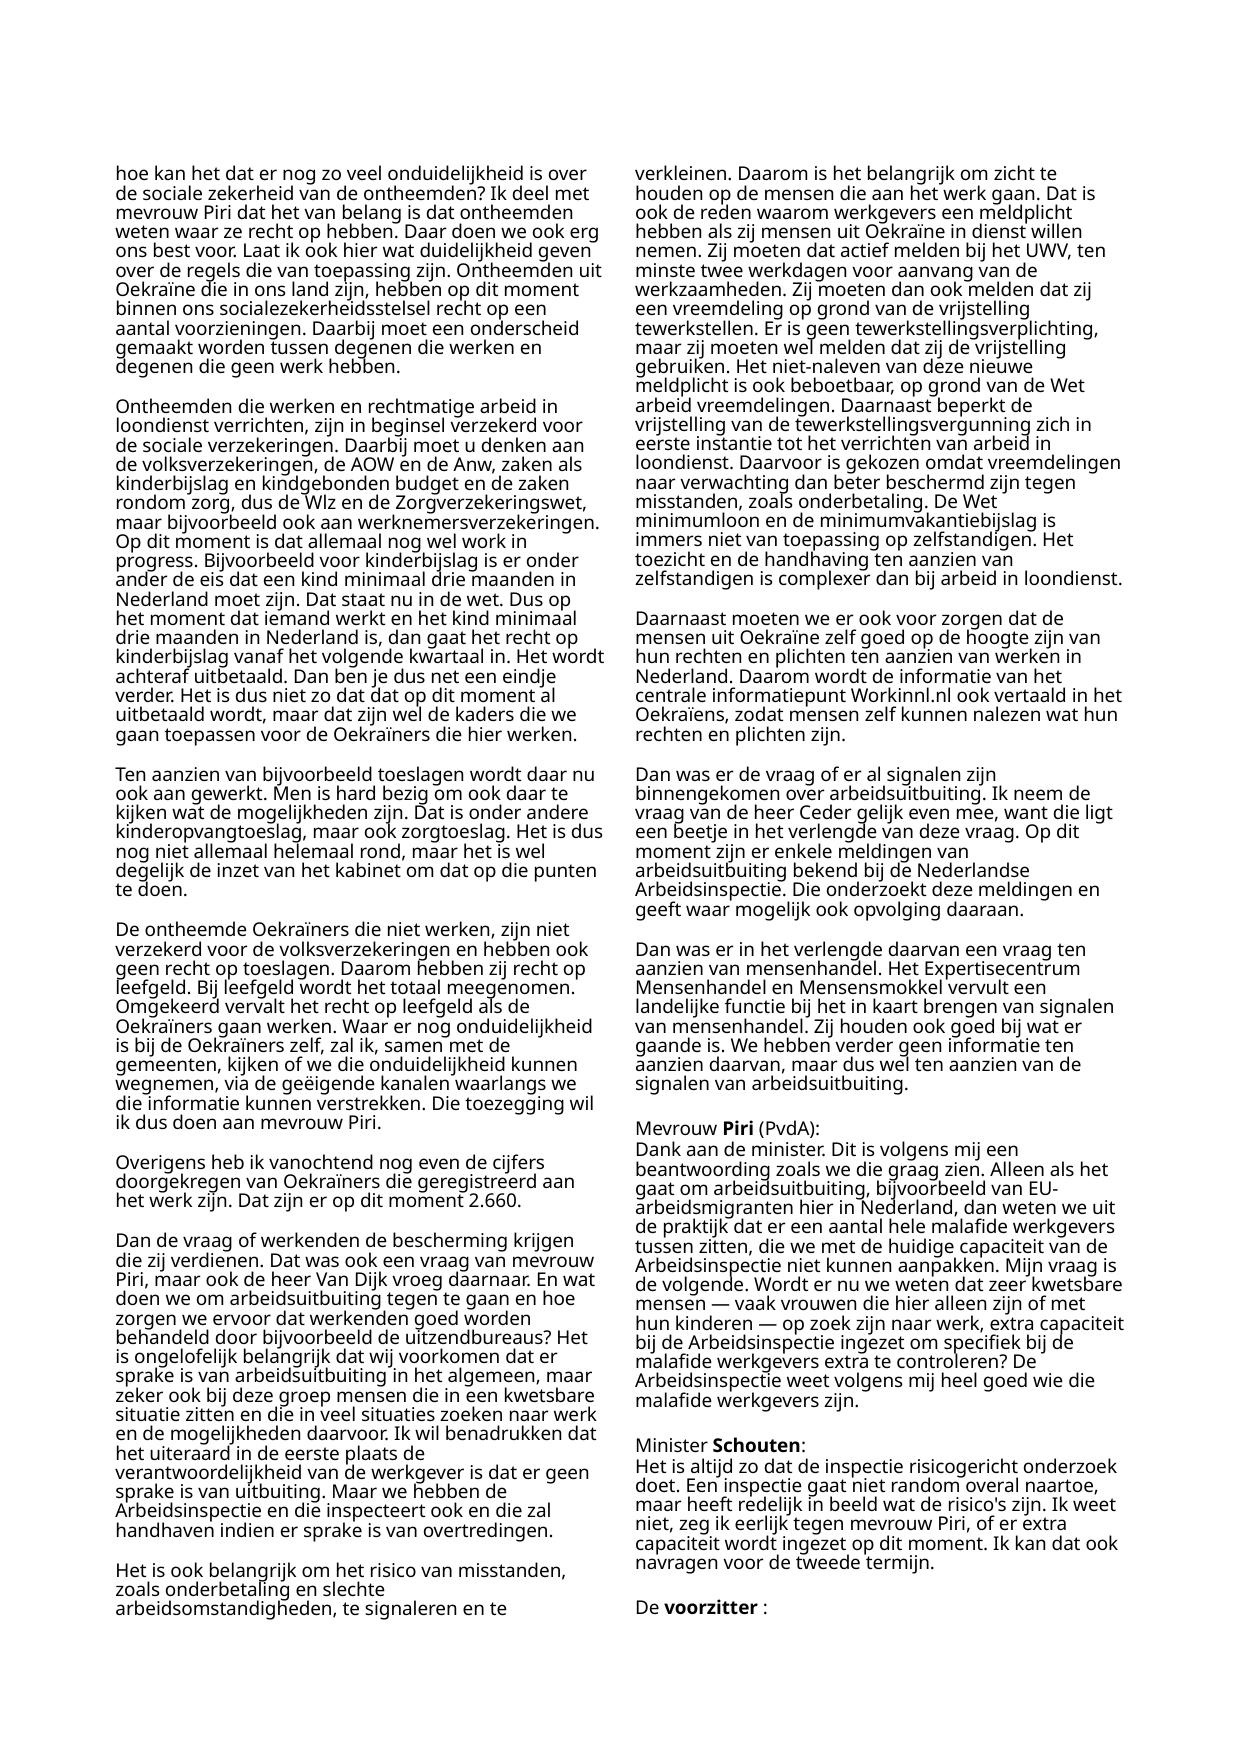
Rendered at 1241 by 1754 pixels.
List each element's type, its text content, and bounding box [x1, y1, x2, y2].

text Dan was er in het verlengde daarvan een vraag ten aanzien van mensenhandel. Het Expertisecentrum Mensenhandel en Mensensmokkel vervult een landelijke functie bij het in kaart brengen van signalen van mensenhandel. Zij houden ook goed bij wat er gaande is. We hebben verder geen informatie ten aanzien daarvan, maar dus wel ten aanzien van de signalen van arbeidsuitbuiting. [635, 941, 1125, 1095]
text Het is altijd zo dat de inspectie risicogericht onderzoek doet. Een inspectie gaat niet random overal naartoe, maar heeft redelijk in beeld wat de risico's zijn. Ik weet niet, zeg ik eerlijk tegen mevrouw Piri, of er extra capaciteit wordt ingezet op dit moment. Ik kan dat ook navragen voor de tweede termijn. [635, 1458, 1125, 1573]
text Dan de vraag of werkenden de bescherming krijgen die zij verdienen. Dat was ook een vraag van mevrouw Piri, maar ook de heer Van Dijk vroeg daarnaar. En wat doen we om arbeidsuitbuiting tegen te gaan en hoe zorgen we ervoor dat werkenden goed worden behandeld door bijvoorbeeld de uitzendbureaus? Het is ongelofelijk belangrijk dat wij voorkomen dat er sprake is van arbeidsuitbuiting in het algemeen, maar zeker ook bij deze groep mensen die in een kwetsbare situatie zitten en die in veel situaties zoeken naar werk en de mogelijkheden daarvoor. Ik wil benadrukken dat het uiteraard in de eerste plaats de verantwoordelijkheid van de werkgever is dat er geen sprake is van uitbuiting. Maar we hebben de Arbeidsinspectie en die inspecteert ook en die zal handhaven indien er sprake is van overtredingen. [115, 1232, 605, 1541]
text Dan was er de vraag of er al signalen zijn binnengekomen over arbeidsuitbuiting. Ik neem de vraag van de heer Ceder gelijk even mee, want die ligt een beetje in het verlengde van deze vraag. Op dit moment zijn er enkele meldingen van arbeidsuitbuiting bekend bij de Nederlandse Arbeidsinspectie. Die onderzoekt deze meldingen en geeft waar mogelijk ook opvolging daaraan. [635, 766, 1125, 920]
text hoe kan het dat er nog zo veel onduidelijkheid is over de sociale zekerheid van de ontheemden? Ik deel met mevrouw Piri dat het van belang is dat ontheemden weten waar ze recht op hebben. Daar doen we ook erg ons best voor. Laat ik ook hier wat duidelijkheid geven over de regels die van toepassing zijn. Ontheemden uit Oekraïne die in ons land zijn, hebben op dit moment binnen ons socialezekerheidsstelsel recht op een aantal voorzieningen. Daarbij moet een onderscheid gemaakt worden tussen degenen die werken en degenen die geen werk hebben. [115, 165, 605, 377]
text Ontheemden die werken en rechtmatige arbeid in loondienst verrichten, zijn in beginsel verzekerd voor de sociale verzekeringen. Daarbij moet u denken aan de volksverzekeringen, de AOW en de Anw, zaken als kinderbijslag en kindgebonden budget en de zaken rondom zorg, dus de Wlz en de Zorgverzekeringswet, maar bijvoorbeeld ook aan werknemersverzekeringen. Op dit moment is dat allemaal nog wel work in progress. Bijvoorbeeld voor kinderbijslag is er onder ander de eis dat een kind minimaal drie maanden in Nederland moet zijn. Dat staat nu in de wet. Dus op het moment dat iemand werkt en het kind minimaal drie maanden in Nederland is, dan gaat het recht op kinderbijslag vanaf het volgende kwartaal in. Het wordt achteraf uitbetaald. Dan ben je dus net een eindje verder. Het is dus niet zo dat dat op dit moment al uitbetaald wordt, maar dat zijn wel de kaders die we gaan toepassen voor de Oekraïners die hier werken. [115, 398, 605, 745]
text Ten aanzien van bijvoorbeeld toeslagen wordt daar nu ook aan gewerkt. Men is hard bezig om ook daar te kijken wat de mogelijkheden zijn. Dat is onder andere kinderopvangtoeslag, maar ook zorgtoeslag. Het is dus nog niet allemaal helemaal rond, maar het is wel degelijk de inzet van het kabinet om dat op die punten te doen. [115, 766, 605, 901]
text De ontheemde Oekraïners die niet werken, zijn niet verzekerd voor de volksverzekeringen en hebben ook geen recht op toeslagen. Daarom hebben zij recht op leefgeld. Bij leefgeld wordt het totaal meegenomen. Omgekeerd vervalt het recht op leefgeld als de Oekraïners gaan werken. Waar er nog onduidelijkheid is bij de Oekraïners zelf, zal ik, samen met de gemeenten, kijken of we die onduidelijkheid kunnen wegnemen, via de geëigende kanalen waarlangs we die informatie kunnen verstrekken. Die toezegging wil ik dus doen aan mevrouw Piri. [115, 921, 605, 1133]
text Daarnaast moeten we er ook voor zorgen dat de mensen uit Oekraïne zelf goed op de hoogte zijn van hun rechten en plichten ten aanzien van werken in Nederland. Daarom wordt de informatie van het centrale informatiepunt Workinnl.nl ook vertaald in het Oekraïens, zodat mensen zelf kunnen nalezen wat hun rechten en plichten zijn. [635, 610, 1125, 745]
text Het is ook belangrijk om het risico van misstanden, zoals onderbetaling en slechte arbeidsomstandigheden, te signaleren en te [115, 1562, 605, 1619]
text Mevrouw Piri (PvdA): [635, 1116, 1125, 1141]
text Dank aan de minister. Dit is volgens mij een beantwoording zoals we die graag zien. Alleen als het gaat om arbeidsuitbuiting, bijvoorbeeld van EU-arbeidsmigranten hier in Nederland, dan weten we uit de praktijk dat er een aantal hele malafide werkgevers tussen zitten, die we met de huidige capaciteit van de Arbeidsinspectie niet kunnen aanpakken. Mijn vraag is de volgende. Wordt er nu we weten dat zeer kwetsbare mensen — vaak vrouwen die hier alleen zijn of met hun kinderen — op zoek zijn naar werk, extra capaciteit bij de Arbeidsinspectie ingezet om specifiek bij de malafide werkgevers extra te controleren? De Arbeidsinspectie weet volgens mij heel goed wie die malafide werkgevers zijn. [635, 1141, 1125, 1411]
text Minister Schouten: [635, 1432, 1125, 1458]
text De voorzitter : [635, 1594, 1125, 1620]
text verkleinen. Daarom is het belangrijk om zicht te houden op de mensen die aan het werk gaan. Dat is ook de reden waarom werkgevers een meldplicht hebben als zij mensen uit Oekraïne in dienst willen nemen. Zij moeten dat actief melden bij het UWV, ten minste twee werkdagen voor aanvang van de werkzaamheden. Zij moeten dan ook melden dat zij een vreemdeling op grond van de vrijstelling tewerkstellen. Er is geen tewerkstellingsverplichting, maar zij moeten wel melden dat zij de vrijstelling gebruiken. Het niet-naleven van deze nieuwe meldplicht is ook beboetbaar, op grond van de Wet arbeid vreemdelingen. Daarnaast beperkt de vrijstelling van de tewerkstellingsvergunning zich in eerste instantie tot het verrichten van arbeid in loondienst. Daarvoor is gekozen omdat vreemdelingen naar verwachting dan beter beschermd zijn tegen misstanden, zoals onderbetaling. De Wet minimumloon en de minimumvakantiebijslag is immers niet van toepassing op zelfstandigen. Het toezicht en de handhaving ten aanzien van zelfstandigen is complexer dan bij arbeid in loondienst. [635, 165, 1125, 589]
text Overigens heb ik vanochtend nog even de cijfers doorgekregen van Oekraïners die geregistreerd aan het werk zijn. Dat zijn er op dit moment 2.660. [115, 1154, 605, 1212]
